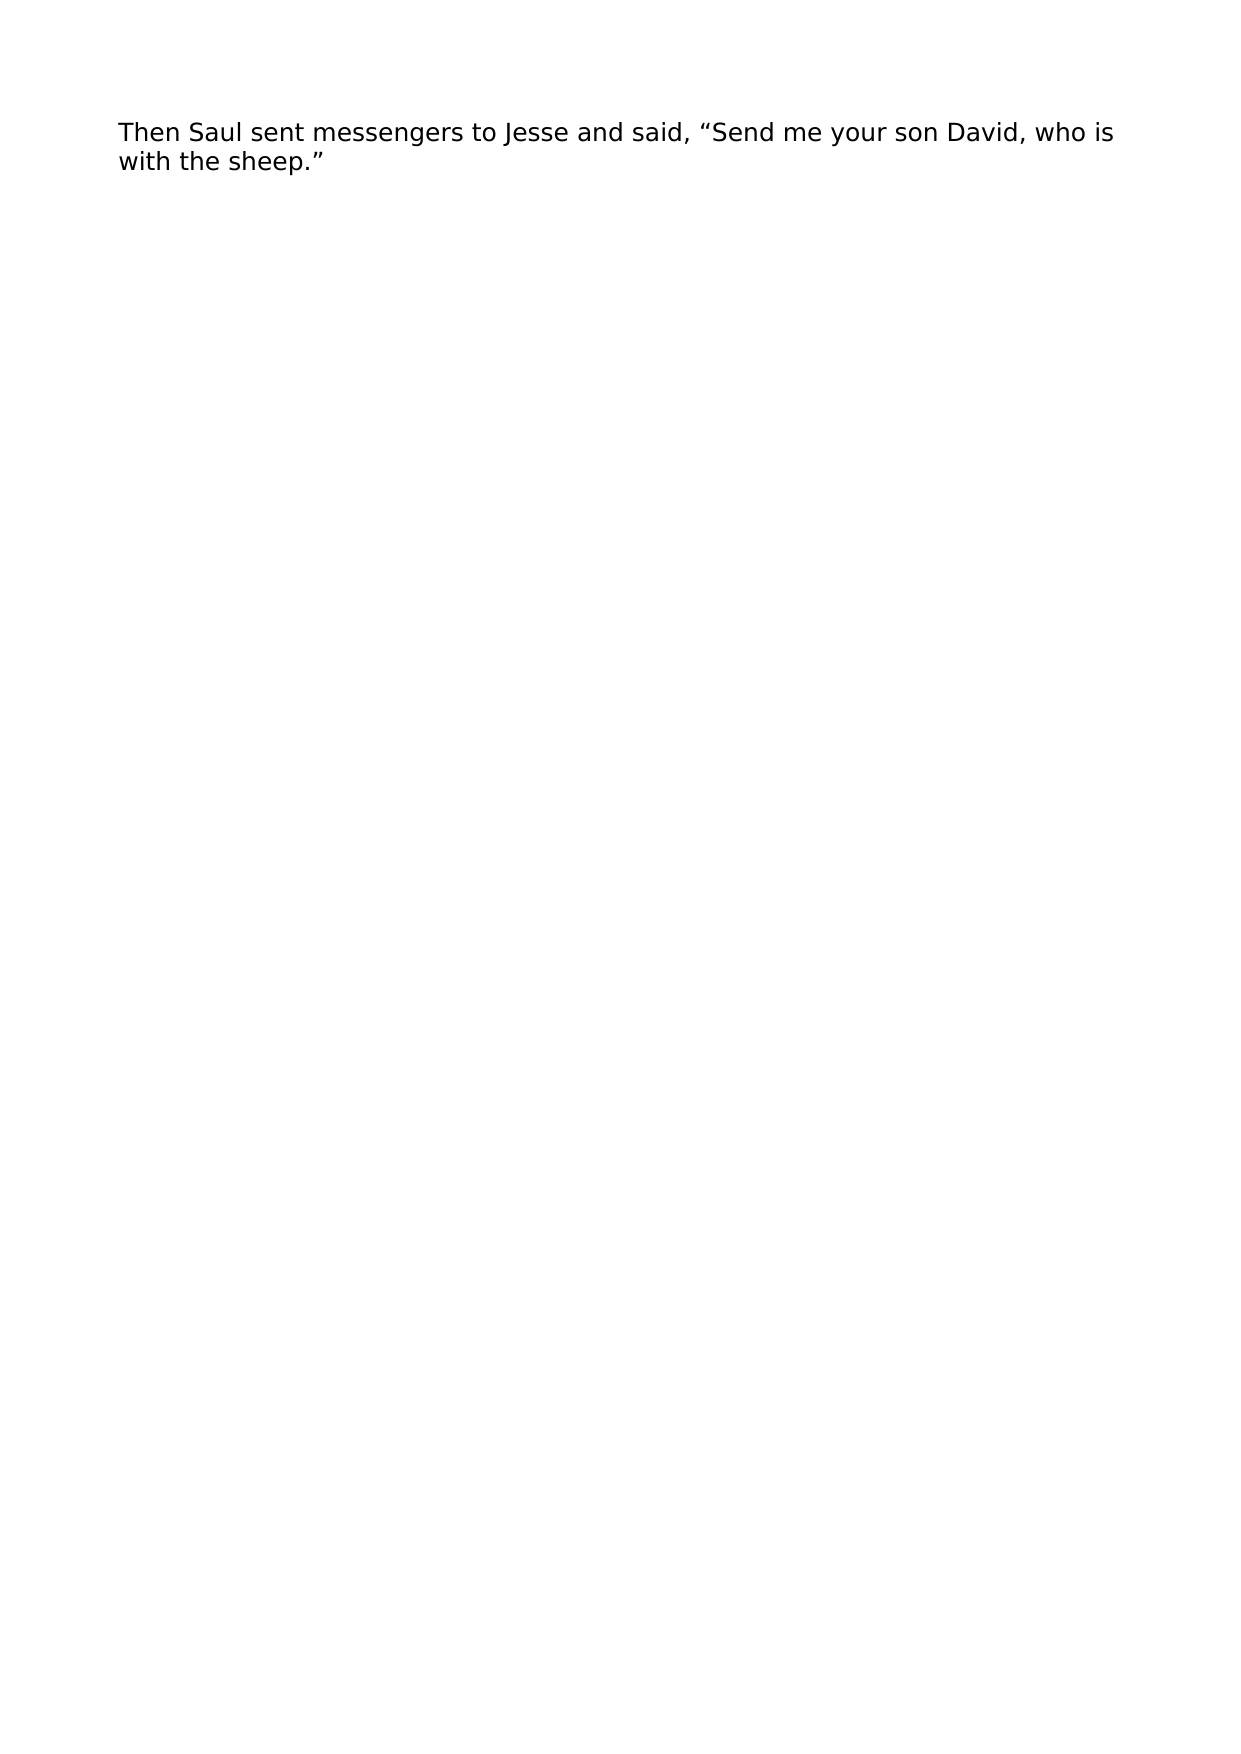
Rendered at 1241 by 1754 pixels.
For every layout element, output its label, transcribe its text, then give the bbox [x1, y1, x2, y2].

text Then Saul sent messengers to Jesse and said, “Send me your son David, who is with the sheep.” [118, 118, 1122, 176]
